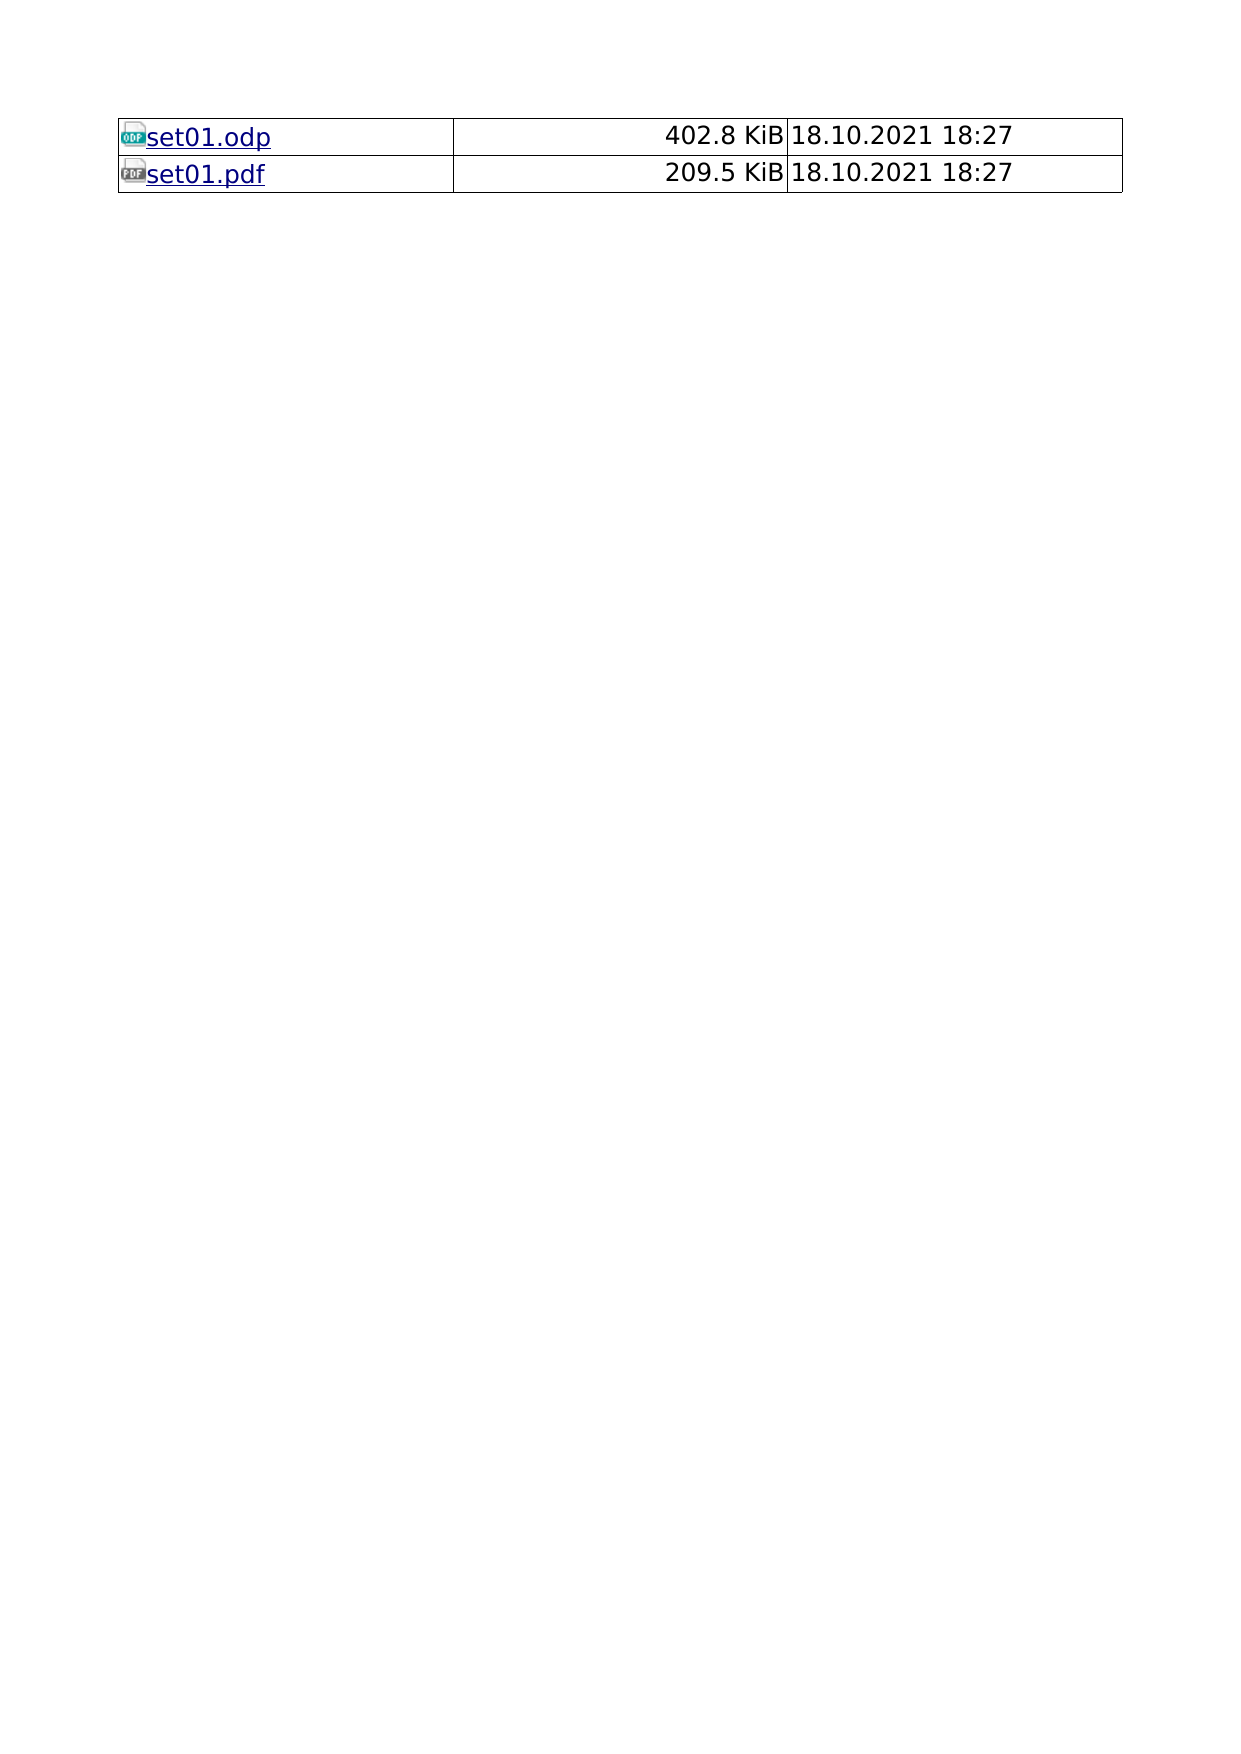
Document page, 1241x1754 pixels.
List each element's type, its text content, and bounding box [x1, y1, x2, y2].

table_cell 18.10.2021 18:27 [788, 119, 1122, 155]
picture [121, 121, 147, 147]
table_cell 209.5 KiB [454, 156, 787, 192]
picture [121, 158, 147, 183]
table_cell 18.10.2021 18:27 [788, 156, 1122, 192]
table_cell set01.odp [119, 119, 453, 155]
table_cell set01.pdf [119, 156, 453, 192]
table_cell 402.8 KiB [454, 119, 787, 155]
